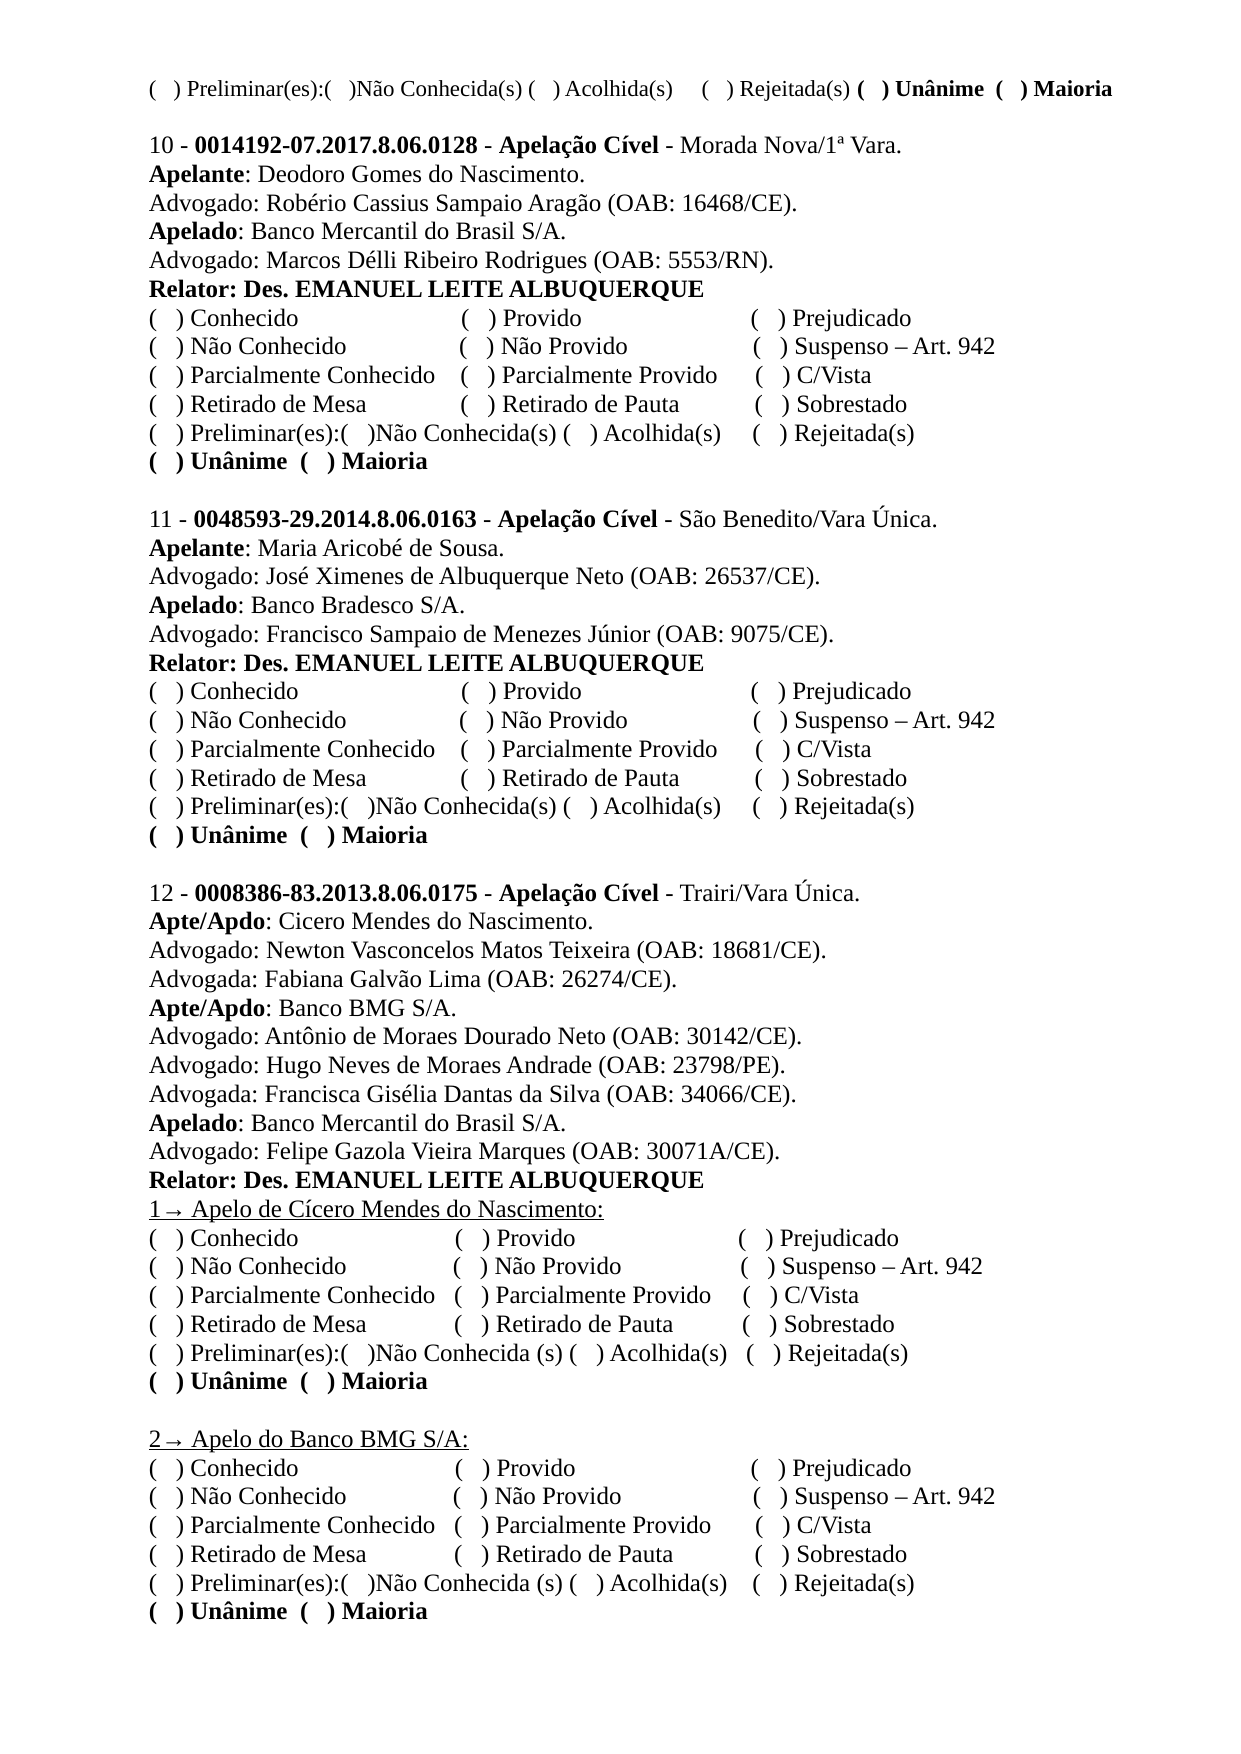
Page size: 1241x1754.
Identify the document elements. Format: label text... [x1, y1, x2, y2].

text Advogada: Francisca Gisélia Dantas da Silva (OAB: 34066/CE). [148, 1079, 1141, 1108]
text Advogado: Robério Cassius Sampaio Aragão (OAB: 16468/CE). [148, 188, 1141, 216]
text ( ) Retirado de Mesa ( ) Retirado de Pauta ( ) Sobrestado [148, 763, 1158, 791]
text ( ) Não Conhecido ( ) Não Provido ( ) Suspenso – Art. 942 [148, 705, 1158, 734]
text ( ) Não Conhecido ( ) Não Provido ( ) Suspenso – Art. 942 [148, 331, 1158, 360]
text ( ) Parcialmente Conhecido ( ) Parcialmente Provido ( ) C/Vista [148, 360, 1158, 389]
text Apelado: Banco Bradesco S/A. [148, 590, 1141, 619]
text ( ) Não Conhecido ( ) Não Provido ( ) Suspenso – Art. 942 [148, 1251, 1158, 1280]
text ( ) Não Conhecido ( ) Não Provido ( ) Suspenso – Art. 942 [148, 1481, 1158, 1510]
text ( ) Conhecido ( ) Provido ( ) Prejudicado [148, 676, 1141, 705]
text ( ) Parcialmente Conhecido ( ) Parcialmente Provido ( ) C/Vista [148, 1510, 1158, 1539]
text Advogado: Newton Vasconcelos Matos Teixeira (OAB: 18681/CE). [148, 935, 1141, 964]
text ( ) Parcialmente Conhecido ( ) Parcialmente Provido ( ) C/Vista [148, 734, 1158, 763]
text ( ) Preliminar(es):( )Não Conhecida (s) ( ) Acolhida(s) ( ) Rejeitada(s) [148, 1568, 1158, 1596]
text Advogada: Fabiana Galvão Lima (OAB: 26274/CE). [148, 964, 1141, 993]
text Advogado: Antônio de Moraes Dourado Neto (OAB: 30142/CE). [148, 1021, 1141, 1050]
text Advogado: Marcos Délli Ribeiro Rodrigues (OAB: 5553/RN). [148, 245, 1141, 274]
text ( ) Parcialmente Conhecido ( ) Parcialmente Provido ( ) C/Vista [148, 1280, 1158, 1309]
text ( ) Retirado de Mesa ( ) Retirado de Pauta ( ) Sobrestado [148, 389, 1158, 418]
text Apte/Apdo: Banco BMG S/A. [148, 993, 1141, 1021]
text Apte/Apdo: Cicero Mendes do Nascimento. [148, 906, 1141, 935]
text 11 - 0048593-29.2014.8.06.0163 - Apelação Cível - São Benedito/Vara Única. [148, 504, 1141, 533]
text Advogado: José Ximenes de Albuquerque Neto (OAB: 26537/CE). [148, 561, 1141, 590]
text 1→ Apelo de Cícero Mendes do Nascimento: [148, 1194, 1141, 1223]
text Apelado: Banco Mercantil do Brasil S/A. [148, 216, 1141, 245]
text ( ) Unânime ( ) Maioria [148, 1366, 1158, 1395]
text ( ) Preliminar(es):( )Não Conhecida (s) ( ) Acolhida(s) ( ) Rejeitada(s) [148, 1338, 1158, 1366]
text Apelante: Maria Aricobé de Sousa. [148, 533, 1141, 561]
text Apelante: Deodoro Gomes do Nascimento. [148, 159, 1141, 188]
text Apelado: Banco Mercantil do Brasil S/A. [148, 1108, 1141, 1136]
text Relator: Des. EMANUEL LEITE ALBUQUERQUE [148, 274, 1141, 303]
text 12 - 0008386-83.2013.8.06.0175 - Apelação Cível - Trairi/Vara Única. [148, 878, 1141, 906]
text ( ) Preliminar(es):( )Não Conhecida(s) ( ) Acolhida(s) ( ) Rejeitada(s) [148, 418, 1158, 446]
text Relator: Des. EMANUEL LEITE ALBUQUERQUE [148, 1165, 1141, 1194]
text Advogado: Francisco Sampaio de Menezes Júnior (OAB: 9075/CE). [148, 619, 1141, 648]
text ( ) Conhecido ( ) Provido ( ) Prejudicado [148, 1223, 1141, 1251]
text 2→ Apelo do Banco BMG S/A: [148, 1424, 1141, 1453]
text Relator: Des. EMANUEL LEITE ALBUQUERQUE [148, 648, 1141, 676]
text ( ) Conhecido ( ) Provido ( ) Prejudicado [148, 1453, 1141, 1481]
text ( ) Retirado de Mesa ( ) Retirado de Pauta ( ) Sobrestado [148, 1539, 1158, 1568]
text ( ) Unânime ( ) Maioria [148, 1596, 1158, 1625]
text ( ) Preliminar(es):( )Não Conhecida(s) ( ) Acolhida(s) ( ) Rejeitada(s) [148, 791, 1158, 820]
text ( ) Retirado de Mesa ( ) Retirado de Pauta ( ) Sobrestado [148, 1309, 1158, 1338]
text ( ) Conhecido ( ) Provido ( ) Prejudicado [148, 303, 1141, 331]
text 10 - 0014192-07.2017.8.06.0128 - Apelação Cível - Morada Nova/1ª Vara. [148, 130, 1141, 159]
text ( ) Preliminar(es):( )Não Conhecida(s) ( ) Acolhida(s) ( ) Rejeitada(s) ( ) Unânime ( ) Maioria [148, 75, 1158, 101]
text Advogado: Hugo Neves de Moraes Andrade (OAB: 23798/PE). [148, 1050, 1141, 1079]
text Advogado: Felipe Gazola Vieira Marques (OAB: 30071A/CE). [148, 1136, 1141, 1165]
text ( ) Unânime ( ) Maioria [148, 820, 1158, 849]
text ( ) Unânime ( ) Maioria [148, 446, 1158, 475]
